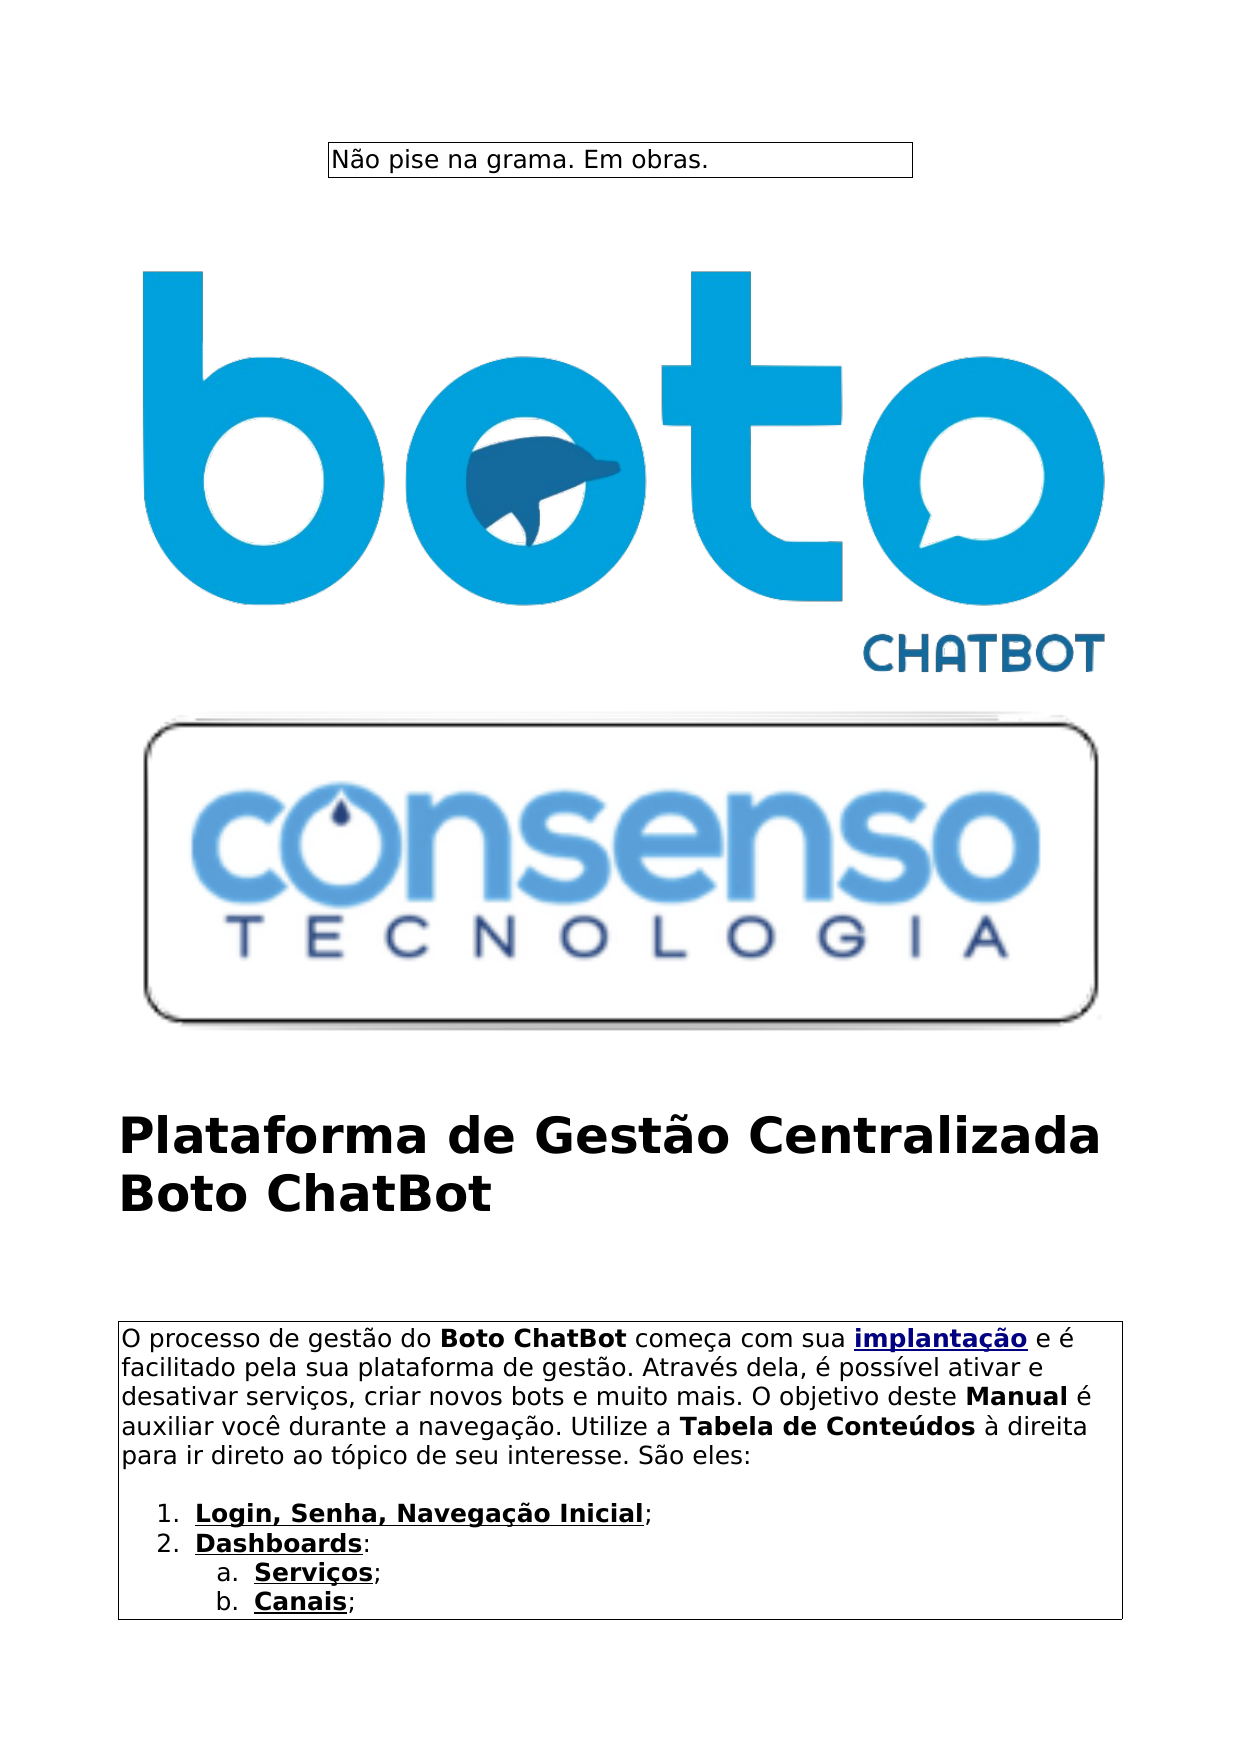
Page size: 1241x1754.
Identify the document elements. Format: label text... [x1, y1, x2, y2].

subtitle Plataforma de Gestão Centralizada Boto ChatBot [118, 1107, 1122, 1223]
table_header O processo de gestão do Boto ChatBot começa com sua implantação e é facilitado pela sua plataforma de gestão. Através dela, é possível ativar e desativar serviços, criar novos bots e muito mais. O objetivo deste Manual é auxiliar você durante a navegação. Utilize a Tabela de Conteúdos à direita para ir direto ao tópico de seu interesse. São eles: Login, Senha, Navegação Inicial; Dashboards: Serviços; Canais; Densidade de acessos; Acessos por navegador e domínio; Situação do app; Fatura. Auditoria: Sessões Faturadas; Consultar Faturas. Notificações: Minhas Notificações. Meus Bots: Criar Bots: Informações do Boto; Sistemas de Integração; Configurações. Listar Bots: Editar Bots; Meus canais: Incluir Novo Canal / Excluir / Habilitar / Desabilitar. Configurar Mensagens; Customizar Parâmetros de Serviço. Minha Conta: Editar Conta; Editar Senha. Para acessar a plataforma de gestão do Boto ChatBot digite o endereço: https://appboto.gsan.com.br/. Feito isso, o sistema visualiza a tela abaixo: [119, 1322, 1122, 1619]
picture [118, 707, 1123, 1058]
picture [118, 239, 1123, 696]
table_header Não pise na grama. Em obras. [329, 143, 912, 177]
